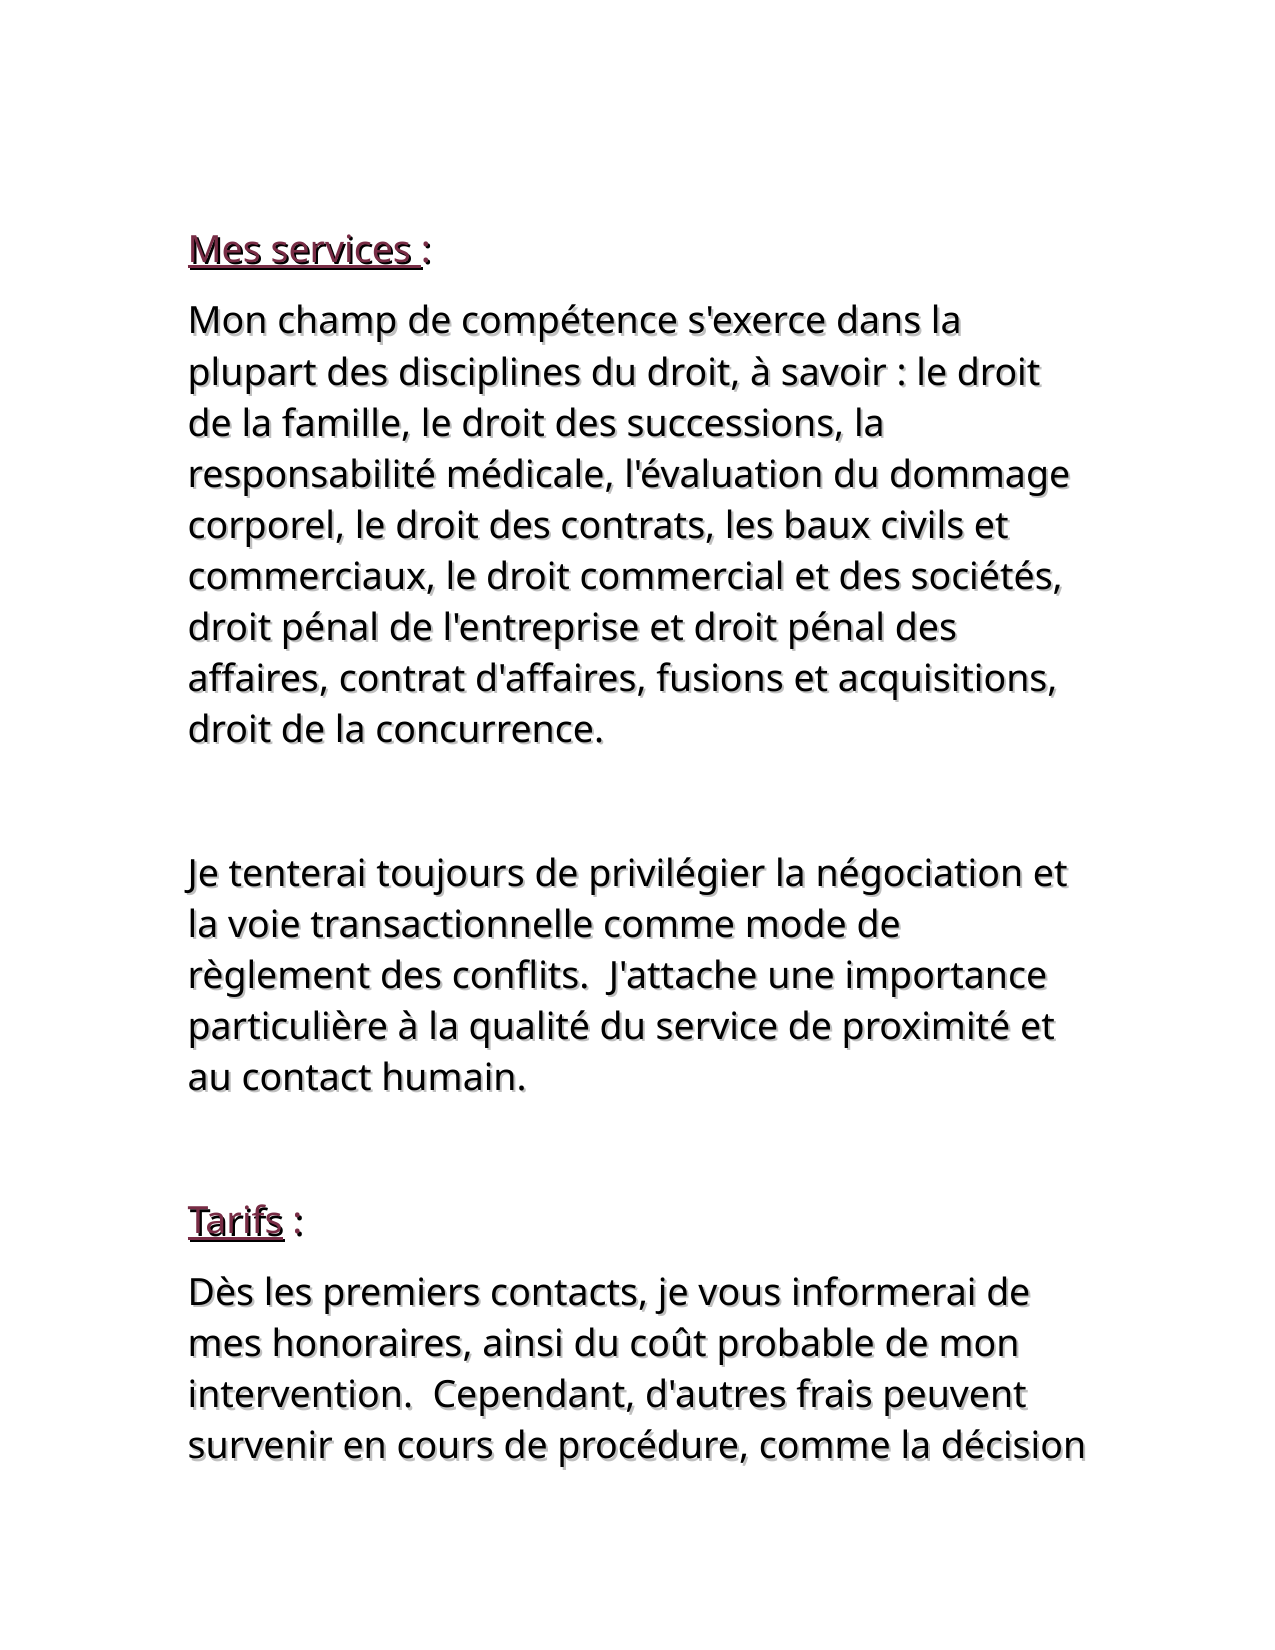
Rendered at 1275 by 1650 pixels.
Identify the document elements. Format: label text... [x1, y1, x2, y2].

text Dès les premiers contacts, je vous informerai de mes honoraires, ainsi du coût probable de mon intervention. Cependant, d'autres frais peuvent survenir en cours de procédure, comme la décision [187, 1266, 1087, 1470]
text Je tenterai toujours de privilégier la négociation et la voie transactionnelle comme mode de règlement des conflits. J'attache une importance particulière à la qualité du service de proximité et au contact humain. [187, 846, 1087, 1101]
text Mon champ de compétence s'exerce dans la plupart des disciplines du droit, à savoir : le droit de la famille, le droit des successions, la responsabilité médicale, l'évaluation du dommage corporel, le droit des contrats, les baux civils et commerciaux, le droit commercial et des sociétés, droit pénal de l'entreprise et droit pénal des affaires, contrat d'affaires, fusions et acquisitions, droit de la concurrence. [187, 294, 1087, 753]
text Tarifs : [187, 1194, 1087, 1245]
text Mes services : [187, 222, 1087, 273]
